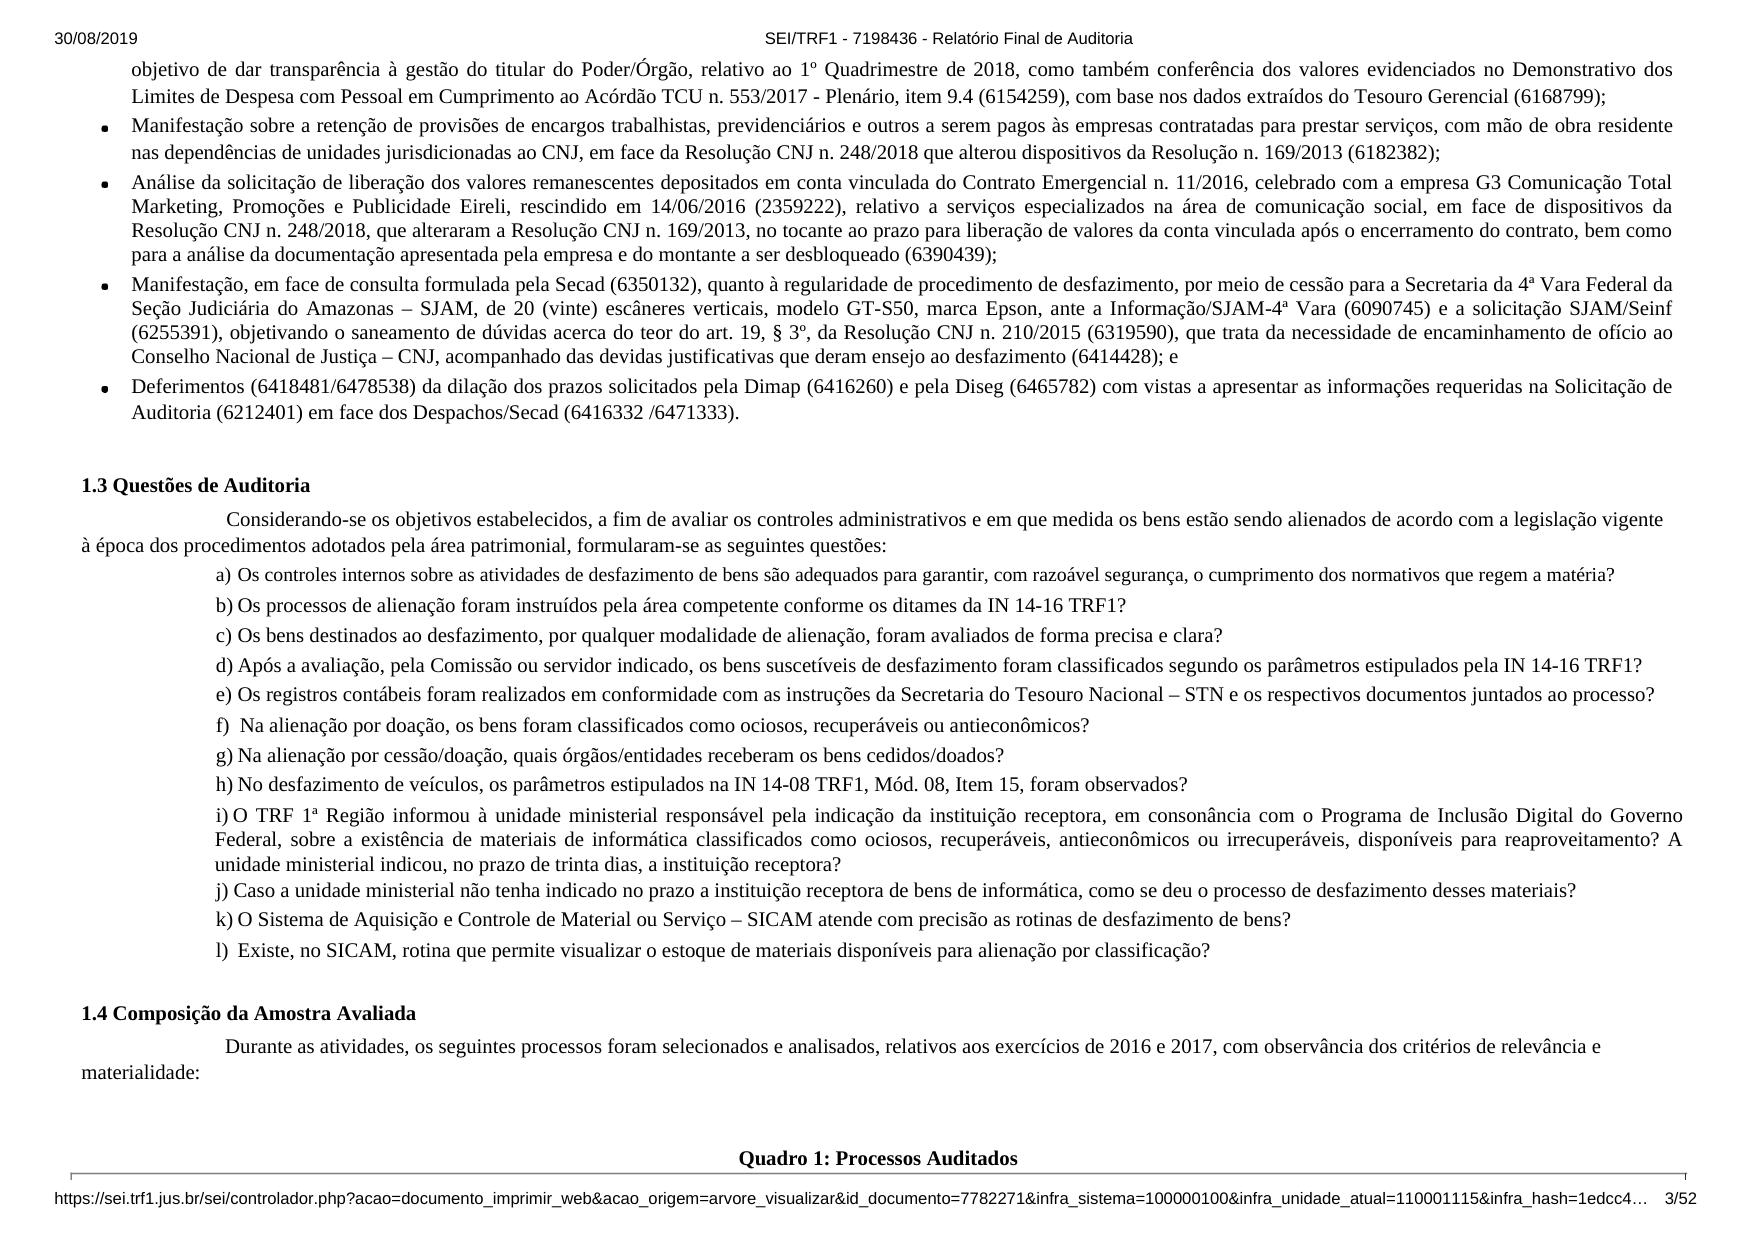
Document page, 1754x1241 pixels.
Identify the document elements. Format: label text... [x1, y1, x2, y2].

list O Sistema de Aquisição e Controle de Material ou Serviço – SICAM atende com precisão as rotinas de desfazimento de bens? [216, 907, 1700, 931]
text Quadro 1: Processos Auditados [54, 1145, 1702, 1169]
text https://sei.trf1.jus.br/sei/controlador.php?acao=documento_imprimir_web&acao_origem=arvore_visualizar&id_documento=7782271&infra_sistema=100000100&infra_unidade_atual=110001115&infra_hash=1edcc4… 3/52 [54, 1188, 1700, 1208]
picture [99, 281, 110, 292]
list Na alienação por cessão/doação, quais órgãos/entidades receberam os bens cedidos/doados? [216, 742, 1700, 767]
text materialidade: [81, 1060, 1700, 1084]
list O TRF 1ª Região informou à unidade ministerial responsável pela indicação da instituição receptora, em consonância com o Programa de Inclusão Digital do Governo Federal, sobre a existência de materiais de informática classificados como ociosos, recuperáveis, antieconômicos ou irrecuperáveis, disponíveis para reaproveitamento? A unidade ministerial indicou, no prazo de trinta dias, a instituição receptora? [214, 803, 1685, 876]
text 30/08/2019 SEI/TRF1 - 7198436 - Relatório Final de Auditoria [54, 29, 1700, 48]
list Os registros contábeis foram realizados em conformidade com as instruções da Secretaria do Tesouro Nacional – STN e os respectivos documentos juntados ao processo? [216, 682, 1700, 706]
text Manifestação sobre a retenção de provisões de encargos trabalhistas, previdenciários e outros a serem pagos às empresas contratadas para prestar serviços, com mão de obra residente nas dependências de unidades jurisdicionadas ao CNJ, em face da Resolução CNJ n. 248/2018 que alterou dispositivos da Resolução n. 169/2013 (6182382); [131, 113, 1675, 164]
list Existe, no SICAM, rotina que permite visualizar o estoque de materiais disponíveis para alienação por classificação? [216, 938, 1700, 962]
list No desfazimento de veículos, os parâmetros estipulados na IN 14-08 TRF1, Mód. 08, Item 15, foram observados? [216, 772, 1700, 796]
text Análise da solicitação de liberação dos valores remanescentes depositados em conta vinculada do Contrato Emergencial n. 11/2016, celebrado com a empresa G3 Comunicação Total Marketing, Promoções e Publicidade Eireli, rescindido em 14/06/2016 (2359222), relativo a serviços especializados na área de comunicação social, em face de dispositivos da Resolução CNJ n. 248/2018, que alteraram a Resolução CNJ n. 169/2013, no tocante ao prazo para liberação de valores da conta vinculada após o encerramento do contrato, bem como para a análise da documentação apresentada pela empresa e do montante a ser desbloqueado (6390439); [131, 170, 1675, 266]
text Manifestação, em face de consulta formulada pela Secad (6350132), quanto à regularidade de procedimento de desfazimento, por meio de cessão para a Secretaria da 4ª Vara Federal da Seção Judiciária do Amazonas – SJAM, de 20 (vinte) escâneres verticais, modelo GT-S50, marca Epson, ante a Informação/SJAM-4ª Vara (6090745) e a solicitação SJAM/Seinf (6255391), objetivando o saneamento de dúvidas acerca do teor do art. 19, § 3º, da Resolução CNJ n. 210/2015 (6319590), que trata da necessidade de encaminhamento de ofício ao Conselho Nacional de Justiça – CNJ, acompanhado das devidas justificativas que deram ensejo ao desfazimento (6414428); e [131, 272, 1675, 368]
text Durante as atividades, os seguintes processos foram selecionados e analisados, relativos aos exercícios de 2016 e 2017, com observância dos critérios de relevância e [225, 1034, 1700, 1058]
list Após a avaliação, pela Comissão ou servidor indicado, os bens suscetíveis de desfazimento foram classificados segundo os parâmetros estipulados pela IN 14-16 TRF1? [216, 653, 1700, 677]
list Caso a unidade ministerial não tenha indicado no prazo a instituição receptora de bens de informática, como se deu o processo de desfazimento desses materiais? [216, 878, 1700, 902]
text 1.4 Composição da Amostra Avaliada [81, 1001, 1700, 1024]
text objetivo de dar transparência à gestão do titular do Poder/Órgão, relativo ao 1º Quadrimestre de 2018, como também conferência dos valores evidenciados no Demonstrativo dos Limites de Despesa com Pessoal em Cumprimento ao Acórdão TCU n. 553/2017 - Plenário, item 9.4 (6154259), com base nos dados extraídos do Tesouro Gerencial (6168799); [131, 57, 1675, 108]
text Considerando-se os objetivos estabelecidos, a fim de avaliar os controles administrativos e em que medida os bens estão sendo alienados de acordo com a legislação vigente à época dos procedimentos adotados pela área patrimonial, formularam-se as seguintes questões: [81, 507, 1675, 557]
picture [99, 179, 110, 190]
picture [99, 123, 110, 134]
text Deferimentos (6418481/6478538) da dilação dos prazos solicitados pela Dimap (6416260) e pela Diseg (6465782) com vistas a apresentar as informações requeridas na Solicitação de Auditoria (6212401) em face dos Despachos/Secad (6416332 /6471333). [131, 374, 1675, 424]
picture [99, 383, 110, 395]
list Os controles internos sobre as atividades de desfazimento de bens são adequados para garantir, com razoável segurança, o cumprimento dos normativos que regem a matéria? [216, 563, 1700, 586]
text 1.3 Questões de Auditoria [81, 473, 1700, 497]
picture [68, 1170, 1688, 1180]
list Na alienação por doação, os bens foram classificados como ociosos, recuperáveis ou antieconômicos? [216, 713, 1700, 737]
list Os bens destinados ao desfazimento, por qualquer modalidade de alienação, foram avaliados de forma precisa e clara? [216, 623, 1700, 647]
list Os processos de alienação foram instruídos pela área competente conforme os ditames da IN 14-16 TRF1? [216, 593, 1700, 617]
